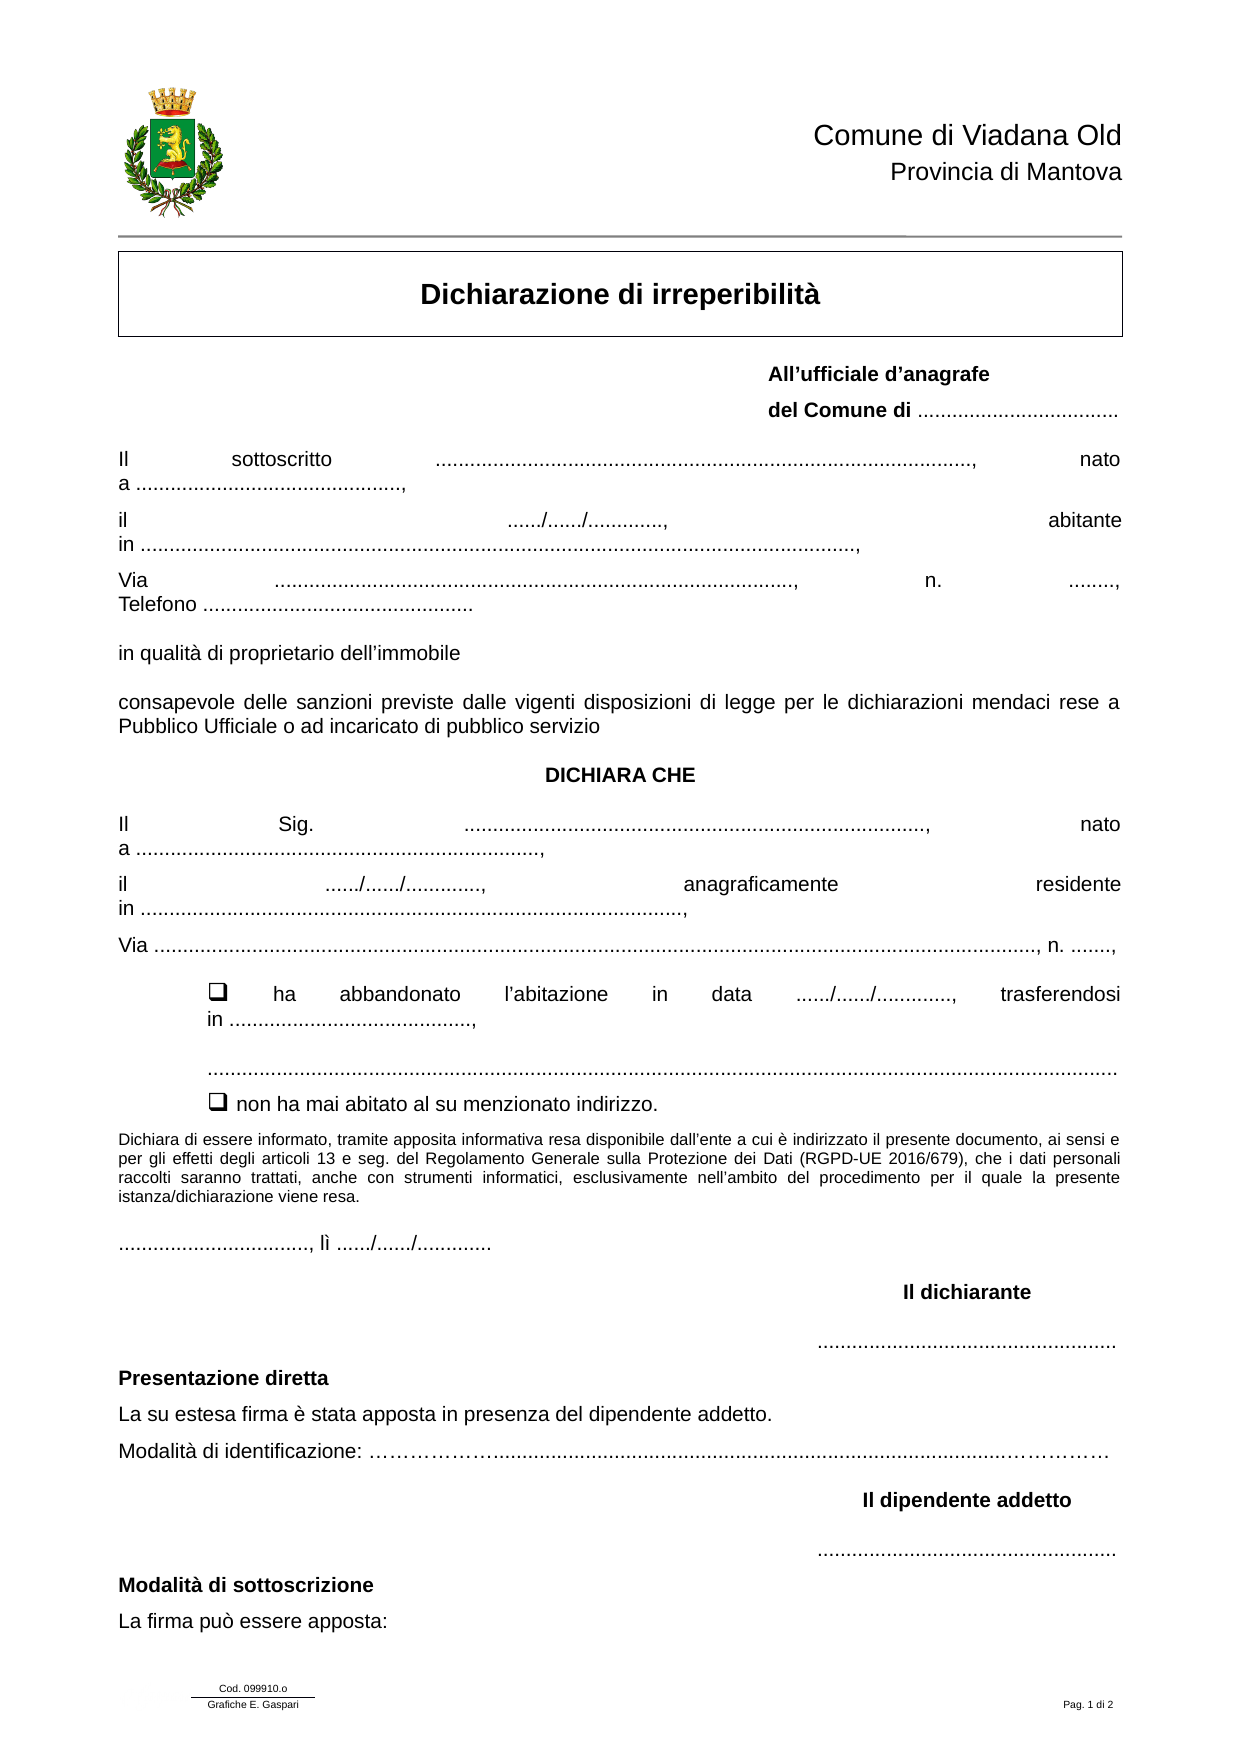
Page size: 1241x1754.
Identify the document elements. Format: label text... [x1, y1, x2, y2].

subtitle Via .........................................................................................., n. ........, Telefono ............................................... [118, 568, 1122, 616]
subtitle del Comune di ................................... [768, 398, 1122, 422]
subtitle Il sottoscritto ............................................................................................., nato a .............................................., [118, 447, 1122, 495]
text La su estesa firma è stata apposta in presenza del dipendente addetto. [118, 1402, 1122, 1426]
text Comune di Viadana Old [224, 118, 1122, 152]
text Il Sig. ................................................................................, nato a ......................................................................, [118, 812, 1122, 860]
subtitle il ....../....../............., abitante in ............................................................................................................................, [118, 508, 1122, 556]
picture [122, 87, 224, 219]
text .................................................... [812, 1536, 1122, 1560]
text ................................., lì ....../....../............. [118, 1231, 1122, 1255]
subtitle Presentazione diretta [118, 1366, 1122, 1389]
text Via ........................................................................................................................................................., n. ......., [118, 933, 1122, 957]
text Dichiara di essere informato, tramite apposita informativa resa disponibile dall’ente a cui è indirizzato il presente documento, ai sensi e per gli effetti degli articoli 13 e seg. del Regolamento Generale sulla Protezione dei Dati (RGPD-UE 2016/679), che i dati personali raccolti saranno trattati, anche con strumenti informatici, esclusivamente nell’ambito del procedimento per il quale la presente istanza/dichiarazione viene resa. [118, 1129, 1122, 1206]
text  ha abbandonato l’abitazione in data ....../....../............., trasferendosi in .........................................., [207, 982, 1122, 1031]
text .............................................................................................................................................................. [207, 1056, 1122, 1079]
text Il dipendente addetto [812, 1487, 1122, 1511]
text Modalità di identificazione: ……………….........................................................................................…………… [118, 1438, 1122, 1462]
table_header Dichiarazione di irreperibilità [119, 252, 1122, 336]
text Il dichiarante [812, 1280, 1122, 1304]
text  non ha mai abitato al su menzionato indirizzo. [207, 1092, 1122, 1117]
subtitle All’ufficiale d’anagrafe [768, 362, 1122, 386]
subtitle consapevole delle sanzioni previste dalle vigenti disposizioni di legge per le dichiarazioni mendaci rese a Pubblico Ufficiale o ad incaricato di pubblico servizio [118, 690, 1122, 738]
text il ....../....../............., anagraficamente residente in .............................................................................................., [118, 872, 1122, 920]
text Modalità di sottoscrizione [118, 1573, 1122, 1597]
text La firma può essere apposta: [118, 1609, 1122, 1633]
text Provincia di Mantova [224, 157, 1122, 185]
subtitle DICHIARA CHE [118, 763, 1122, 787]
subtitle in qualità di proprietario dell’immobile [118, 641, 1122, 665]
text .................................................... [812, 1329, 1122, 1353]
